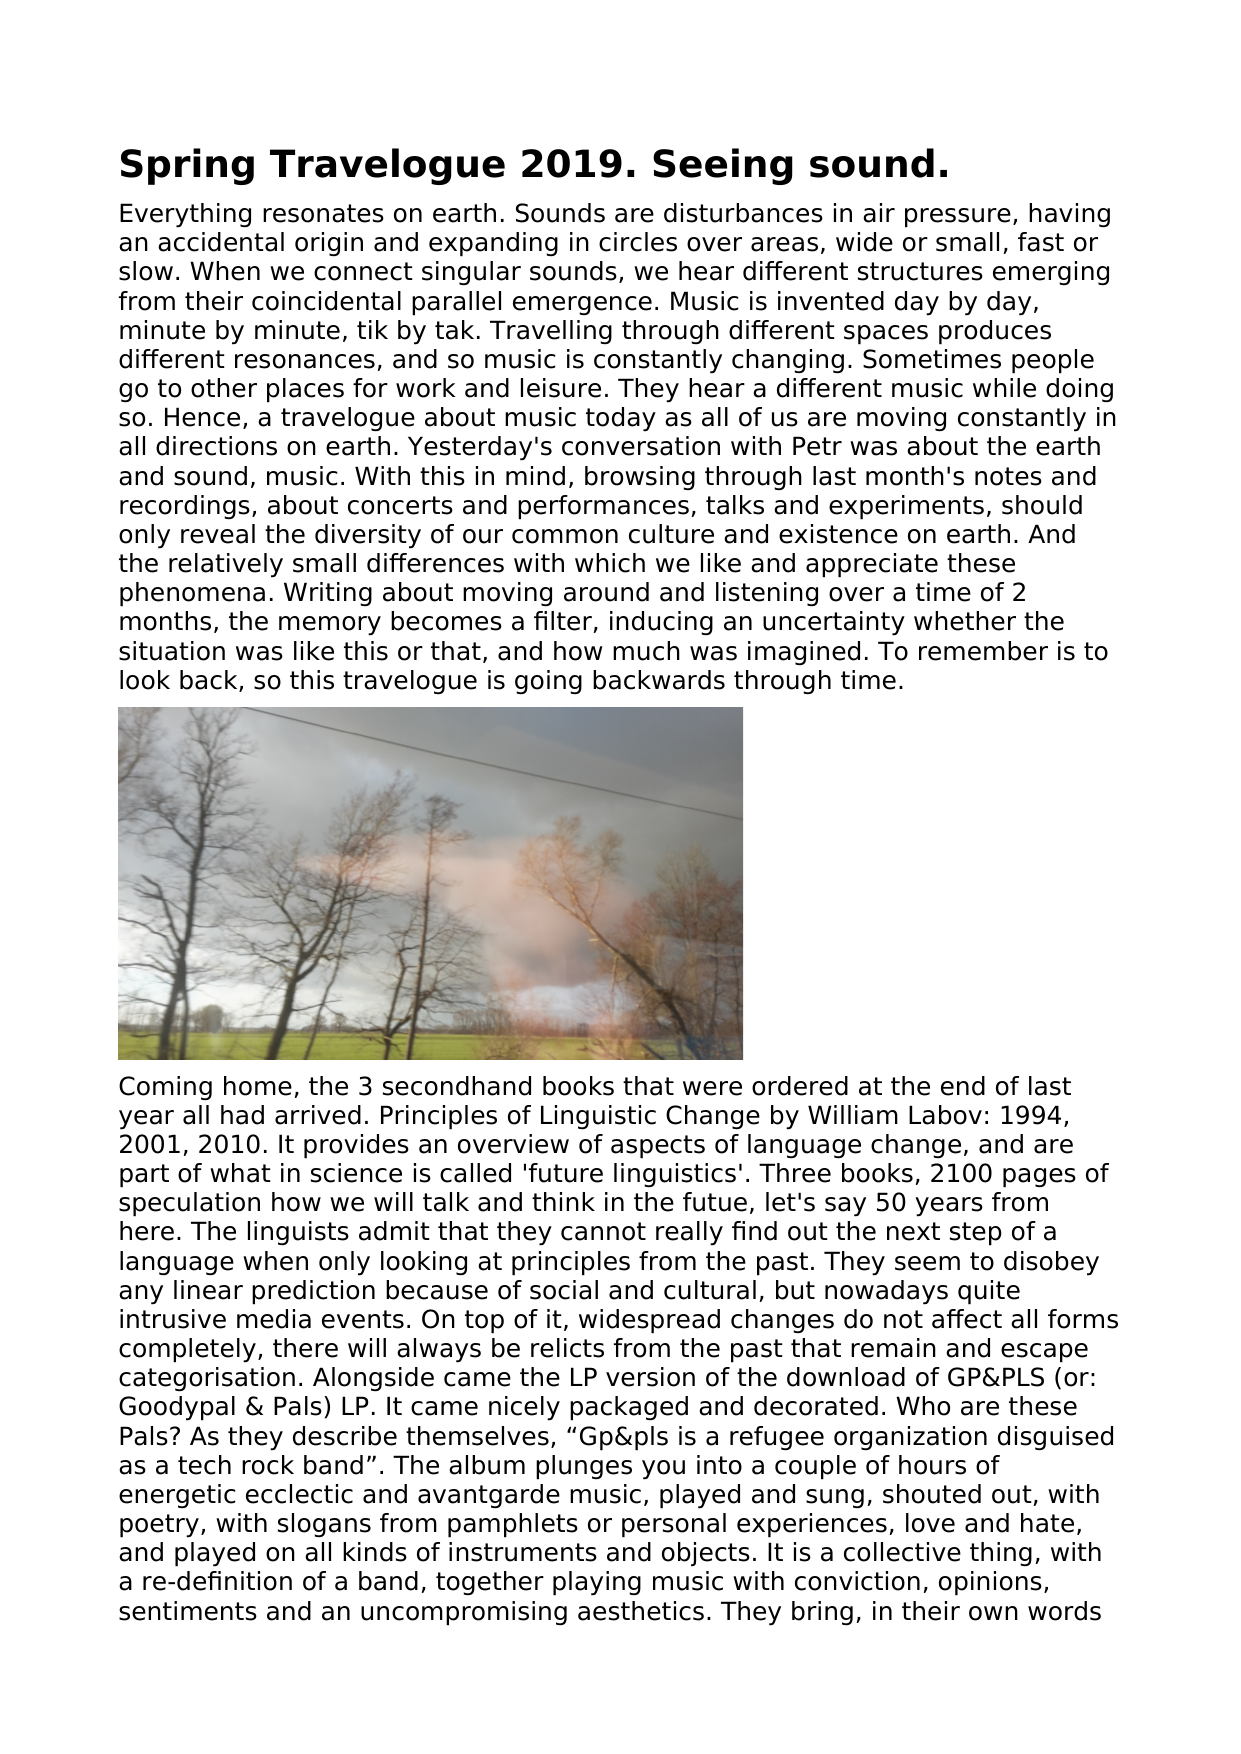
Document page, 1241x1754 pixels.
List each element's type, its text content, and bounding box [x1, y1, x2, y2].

picture [118, 707, 744, 1060]
text Coming home, the 3 secondhand books that were ordered at the end of last year all had arrived. Principles of Linguistic Change by William Labov: 1994, 2001, 2010. It provides an overview of aspects of language change, and are part of what in science is called 'future linguistics'. Three books, 2100 pages of speculation how we will talk and think in the futue, let's say 50 years from here. The linguists admit that they cannot really find out the next step of a language when only looking at principles from the past. They seem to disobey any linear prediction because of social and cultural, but nowadays quite intrusive media events. On top of it, widespread changes do not affect all forms completely, there will always be relicts from the past that remain and escape categorisation. Alongside came the LP version of the download of GP&PLS (or: Goodypal & Pals) LP. It came nicely packaged and decorated. Who are these Pals? As they describe themselves, “Gp&pls is a refugee organization disguised as a tech rock band”. The album plunges you into a couple of hours of energetic ecclectic and avantgarde music, played and sung, shouted out, with poetry, with slogans from pamphlets or personal experiences, love and hate, and played on all kinds of instruments and objects. It is a collective thing, with a re-definition of a band, together playing music with conviction, opinions, sentiments and an uncompromising aesthetics. They bring, in their own words [118, 1072, 1122, 1626]
text Everything resonates on earth. Sounds are disturbances in air pressure, having an accidental origin and expanding in circles over areas, wide or small, fast or slow. When we connect singular sounds, we hear different structures emerging from their coincidental parallel emergence. Music is invented day by day, minute by minute, tik by tak. Travelling through different spaces produces different resonances, and so music is constantly changing. Sometimes people go to other places for work and leisure. They hear a different music while doing so. Hence, a travelogue about music today as all of us are moving constantly in all directions on earth. Yesterday's conversation with Petr was about the earth and sound, music. With this in mind, browsing through last month's notes and recordings, about concerts and performances, talks and experiments, should only reveal the diversity of our common culture and existence on earth. And the relatively small differences with which we like and appreciate these phenomena. Writing about moving around and listening over a time of 2 months, the memory becomes a filter, inducing an uncertainty whether the situation was like this or that, and how much was imagined. To remember is to look back, so this travelogue is going backwards through time. [118, 199, 1122, 695]
subtitle Spring Travelogue 2019. Seeing sound. [118, 143, 1122, 187]
